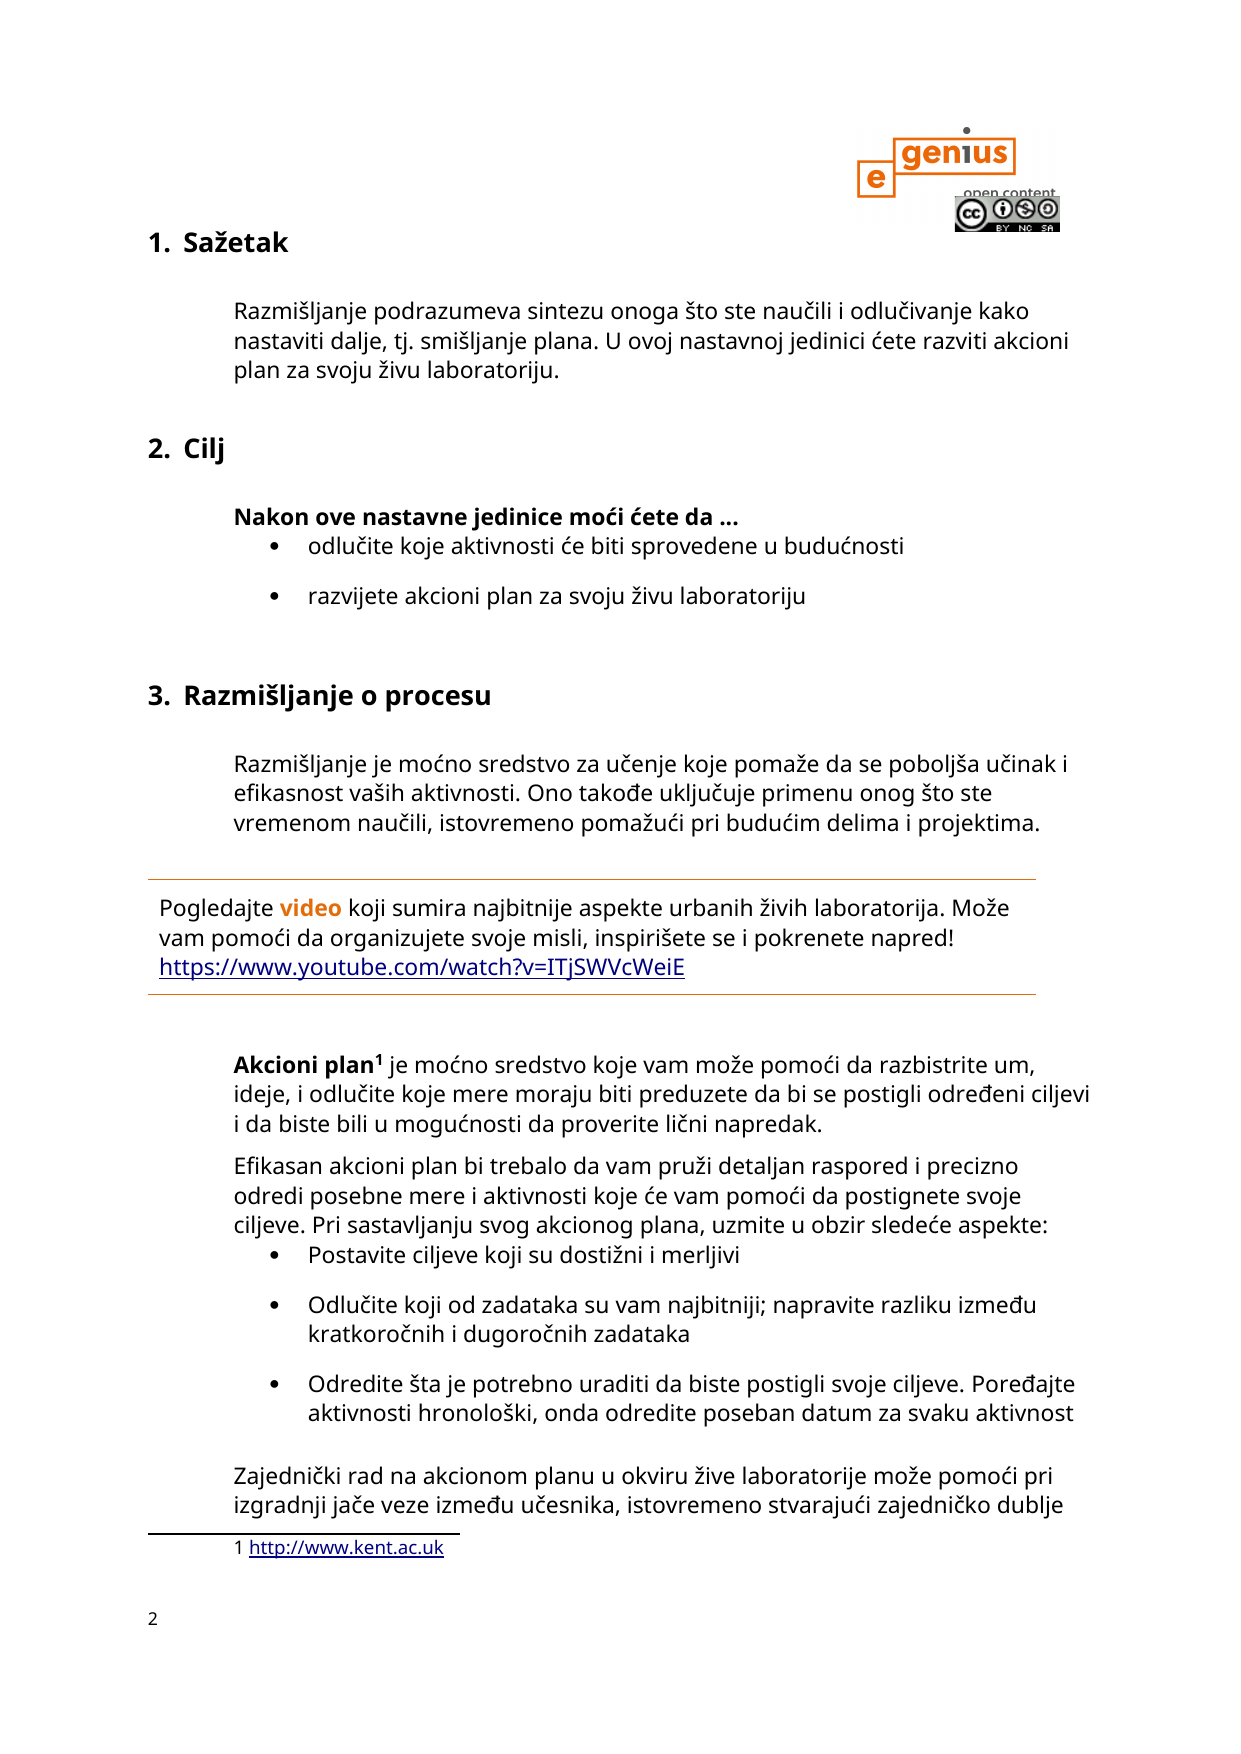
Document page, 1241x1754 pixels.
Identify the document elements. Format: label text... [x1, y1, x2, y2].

text http://www.kent.ac.uk [233, 1534, 1093, 1560]
subtitle Sažetak [148, 229, 1093, 258]
table_header Pogledajte video koji sumira najbitnije aspekte urbanih živih laboratorija. Može vam pomoći da organizujete svoje misli, inspirišete se i pokrenete napred! https://www.youtube.com/watch?v=ITjSWVcWeiE [148, 880, 1036, 994]
list razvijete akcioni plan za svoju živu laboratoriju [270, 581, 1093, 611]
list Odlučite koji od zadataka su vam najbitniji; napravite razliku između kratkoročnih i dugoročnih zadataka [270, 1290, 1093, 1348]
text Akcioni plan je moćno sredstvo koje vam može pomoći da razbistrite um, ideje, i odlučite koje mere moraju biti preduzete da bi se postigli određeni ciljevi i da biste bili u mogućnosti da proverite lični napredak. [233, 1050, 1093, 1138]
text Razmišljanje podrazumeva sintezu onoga što ste naučili i odlučivanje kako nastaviti dalje, tj. smišljanje plana. U ovoj nastavnoj jedinici ćete razviti akcioni plan za svoju živu laboratoriju. [233, 296, 1093, 385]
text Razmišljanje je moćno sredstvo za učenje koje pomaže da se poboljša učinak i efikasnost vaših aktivnosti. Ono takođe uključuje primenu onog što ste vremenom naučili, istovremeno pomažući pri budućim delima i projektima. [233, 748, 1093, 837]
subtitle Cilj [148, 435, 1093, 464]
text Efikasan akcioni plan bi trebalo da vam pruži detaljan raspored i precizno odredi posebne mere i aktivnosti koje će vam pomoći da postignete svoje ciljeve. Pri sastavljanju svog akcionog plana, uzmite u obzir sledeće aspekte: [233, 1151, 1093, 1240]
subtitle Razmišljanje o procesu [148, 681, 1093, 711]
list Postavite ciljeve koji su dostižni i merljivi [270, 1240, 1093, 1269]
list odlučite koje aktivnosti će biti sprovedene u budućnosti [270, 531, 1093, 561]
text Zajednički rad na akcionom planu u okviru žive laboratorije može pomoći pri izgradnji jače veze između učesnika, istovremeno stvarajući zajedničko dublje [233, 1461, 1093, 1520]
list Odredite šta je potrebno uraditi da biste postigli svoje ciljeve. Poređajte aktivnosti hronološki, onda odredite poseban datum za svaku aktivnost [270, 1369, 1093, 1427]
text Nakon ove nastavne jedinice moći ćete da ... [233, 502, 1093, 531]
